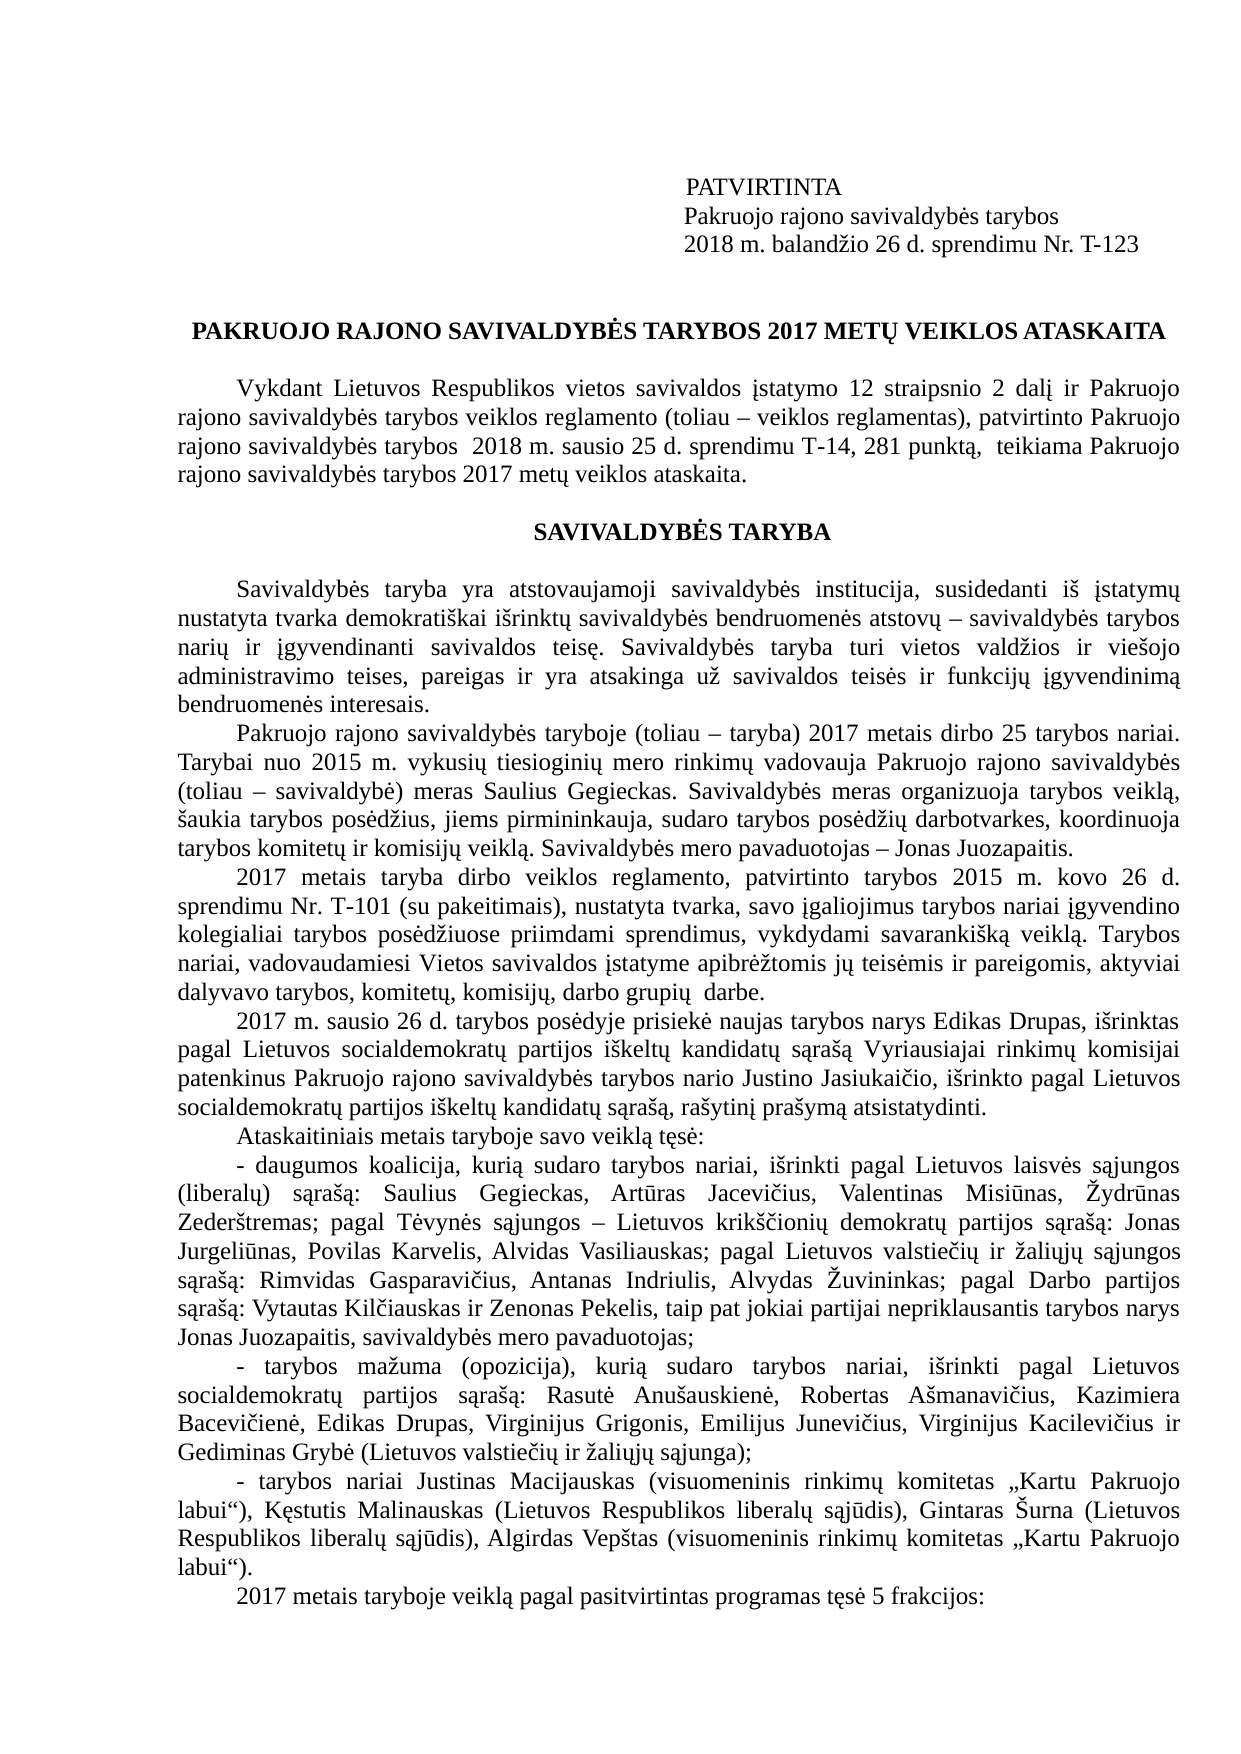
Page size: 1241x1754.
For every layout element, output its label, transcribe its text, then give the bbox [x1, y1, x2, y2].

text 2017 metais taryba dirbo veiklos reglamento, patvirtinto tarybos 2015 m. kovo 26 d. sprendimu Nr. T-101 (su pakeitimais), nustatyta tvarka, savo įgaliojimus tarybos nariai įgyvendino kolegialiai tarybos posėdžiuose priimdami sprendimus, vykdydami savarankišką veiklą. Tarybos nariai, vadovaudamiesi Vietos savivaldos įstatyme apibrėžtomis jų teisėmis ir pareigomis, aktyviai dalyvavo tarybos, komitetų, komisijų, darbo grupių darbe. [177, 862, 1181, 1006]
text Vykdant Lietuvos Respublikos vietos savivaldos įstatymo 12 straipsnio 2 dalį ir Pakruojo rajono savivaldybės tarybos veiklos reglamento (toliau – veiklos reglamentas), patvirtinto Pakruojo rajono savivaldybės tarybos 2018 m. sausio 25 d. sprendimu T-14, 281 punktą, teikiama Pakruojo rajono savivaldybės tarybos 2017 metų veiklos ataskaita. [177, 373, 1181, 488]
text - daugumos koalicija, kurią sudaro tarybos nariai, išrinkti pagal Lietuvos laisvės sąjungos (liberalų) sąrašą: Saulius Gegieckas, Artūras Jacevičius, Valentinas Misiūnas, Žydrūnas Zederštremas; pagal Tėvynės sąjungos – Lietuvos krikščionių demokratų partijos sąrašą: Jonas Jurgeliūnas, Povilas Karvelis, Alvidas Vasiliauskas; pagal Lietuvos valstiečių ir žaliųjų sąjungos sąrašą: Rimvidas Gasparavičius, Antanas Indriulis, Alvydas Žuvininkas; pagal Darbo partijos sąrašą: Vytautas Kilčiauskas ir Zenonas Pekelis, taip pat jokiai partijai nepriklausantis tarybos narys Jonas Juozapaitis, savivaldybės mero pavaduotojas; [177, 1150, 1181, 1351]
text PATVIRTINTA [582, 172, 1181, 201]
text 2017 metais taryboje veiklą pagal pasitvirtintas programas tęsė 5 frakcijos: [177, 1581, 1181, 1610]
text - tarybos mažuma (opozicija), kurią sudaro tarybos nariai, išrinkti pagal Lietuvos socialdemokratų partijos sąrašą: Rasutė Anušauskienė, Robertas Ašmanavičius, Kazimiera Bacevičienė, Edikas Drupas, Virginijus Grigonis, Emilijus Junevičius, Virginijus Kacilevičius ir Gediminas Grybė (Lietuvos valstiečių ir žaliųjų sąjunga); [177, 1351, 1181, 1466]
text 2017 m. sausio 26 d. tarybos posėdyje prisiekė naujas tarybos narys Edikas Drupas, išrinktas pagal Lietuvos socialdemokratų partijos iškeltų kandidatų sąrašą Vyriausiajai rinkimų komisijai patenkinus Pakruojo rajono savivaldybės tarybos nario Justino Jasiukaičio, išrinkto pagal Lietuvos socialdemokratų partijos iškeltų kandidatų sąrašą, rašytinį prašymą atsistatydinti. [177, 1006, 1181, 1121]
text SAVIVALDYBĖS TARYBA [177, 517, 1181, 546]
text - tarybos nariai Justinas Macijauskas (visuomeninis rinkimų komitetas „Kartu Pakruojo labui“), Kęstutis Malinauskas (Lietuvos Respublikos liberalų sąjūdis), Gintaras Šurna (Lietuvos Respublikos liberalų sąjūdis), Algirdas Vepštas (visuomeninis rinkimų komitetas „Kartu Pakruojo labui“). [177, 1466, 1181, 1581]
text 2018 m. balandžio 26 d. sprendimu Nr. T-123 [177, 229, 1181, 258]
text Pakruojo rajono savivaldybės taryboje (toliau – taryba) 2017 metais dirbo 25 tarybos nariai. Tarybai nuo 2015 m. vykusių tiesioginių mero rinkimų vadovauja Pakruojo rajono savivaldybės (toliau – savivaldybė) meras Saulius Gegieckas. Savivaldybės meras organizuoja tarybos veiklą, šaukia tarybos posėdžius, jiems pirmininkauja, sudaro tarybos posėdžių darbotvarkes, koordinuoja tarybos komitetų ir komisijų veiklą. Savivaldybės mero pavaduotojas – Jonas Juozapaitis. [177, 718, 1181, 862]
text PAKRUOJO RAJONO SAVIVALDYBĖS TARYBOS 2017 METŲ VEIKLOS ATASKAITA [177, 316, 1181, 344]
text Ataskaitiniais metais taryboje savo veiklą tęsė: [177, 1121, 1181, 1150]
text Savivaldybės taryba yra atstovaujamoji savivaldybės institucija, susidedanti iš įstatymų nustatyta tvarka demokratiškai išrinktų savivaldybės bendruomenės atstovų – savivaldybės tarybos narių ir įgyvendinanti savivaldos teisę. Savivaldybės taryba turi vietos valdžios ir viešojo administravimo teises, pareigas ir yra atsakinga už savivaldos teisės ir funkcijų įgyvendinimą bendruomenės interesais. [177, 574, 1181, 718]
text Pakruojo rajono savivaldybės tarybos [177, 201, 1181, 229]
